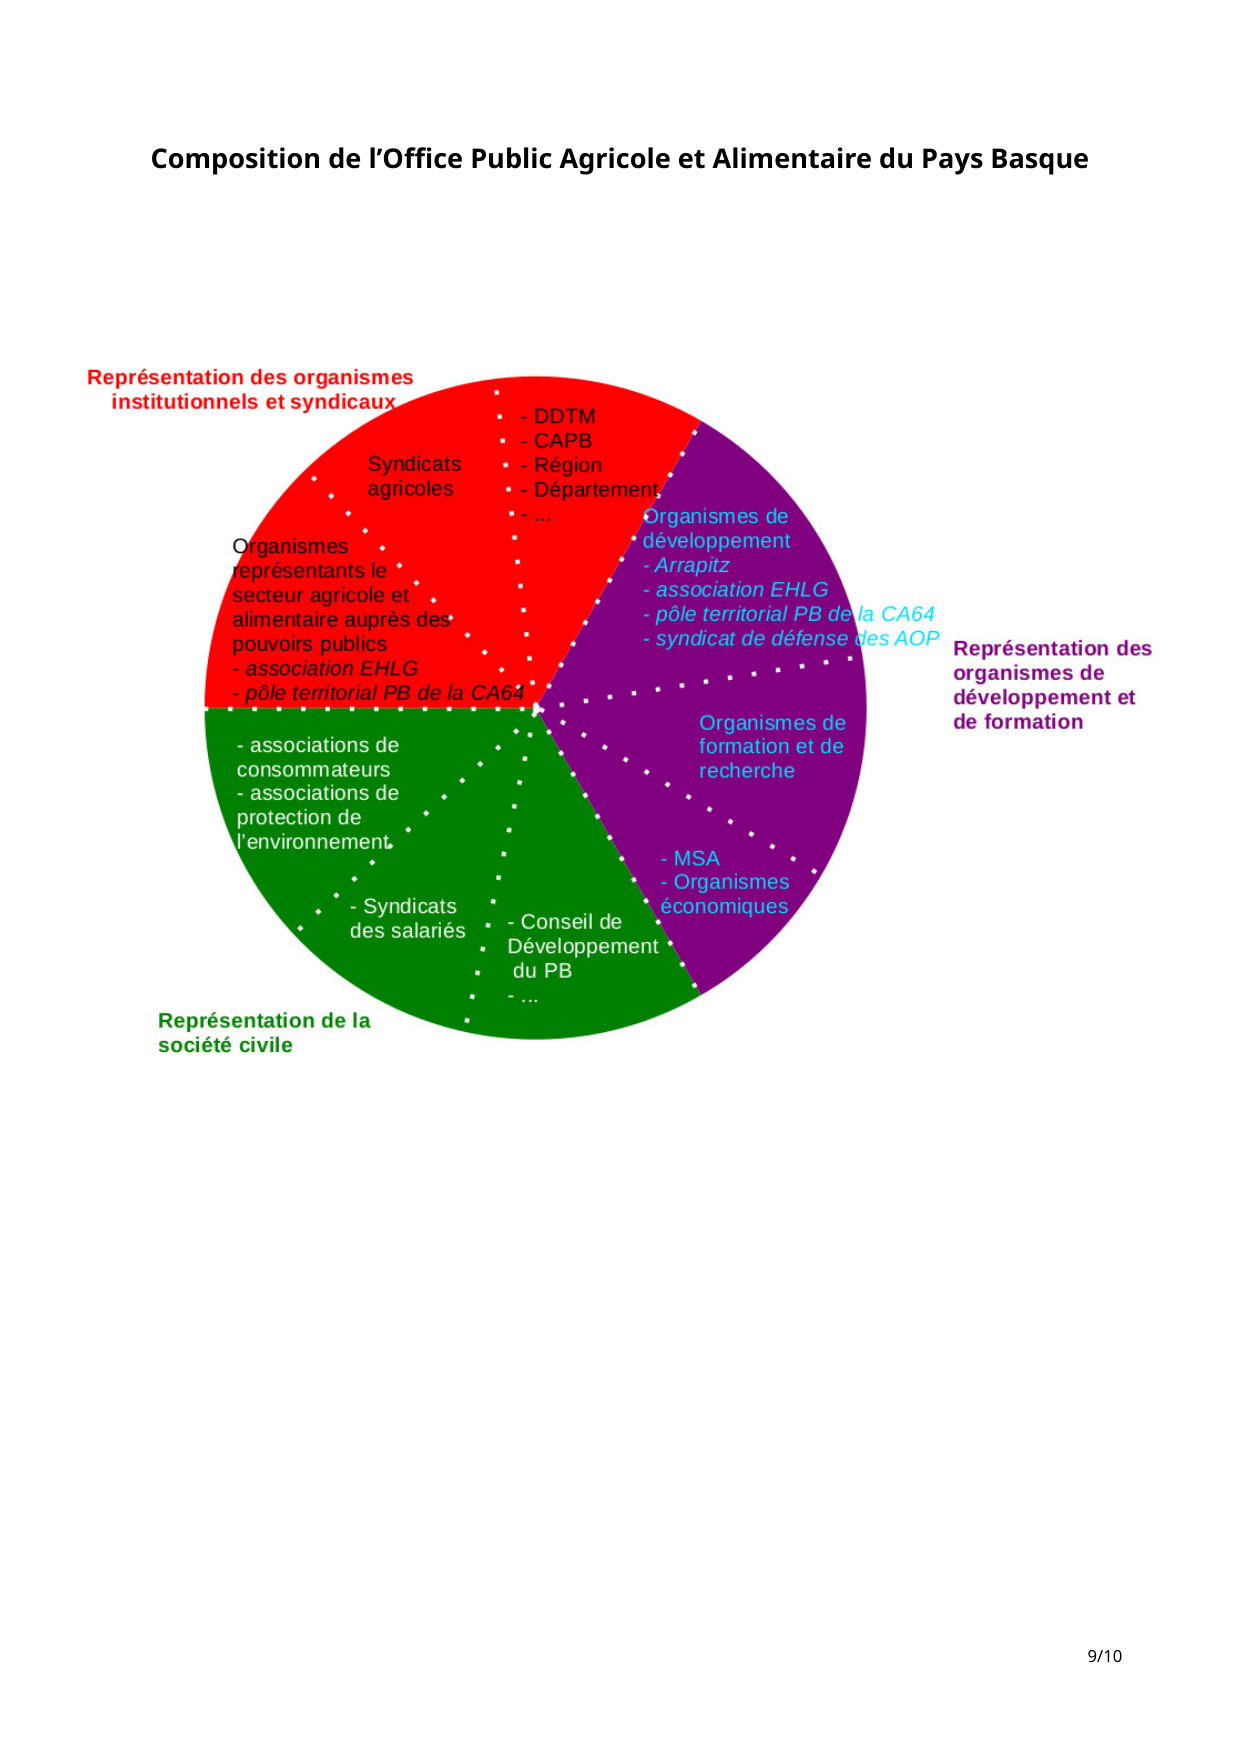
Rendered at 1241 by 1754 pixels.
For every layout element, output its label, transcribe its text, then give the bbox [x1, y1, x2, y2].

text Composition de l’Office Public Agricole et Alimentaire du Pays Basque [118, 140, 1122, 177]
picture [76, 351, 1174, 1071]
